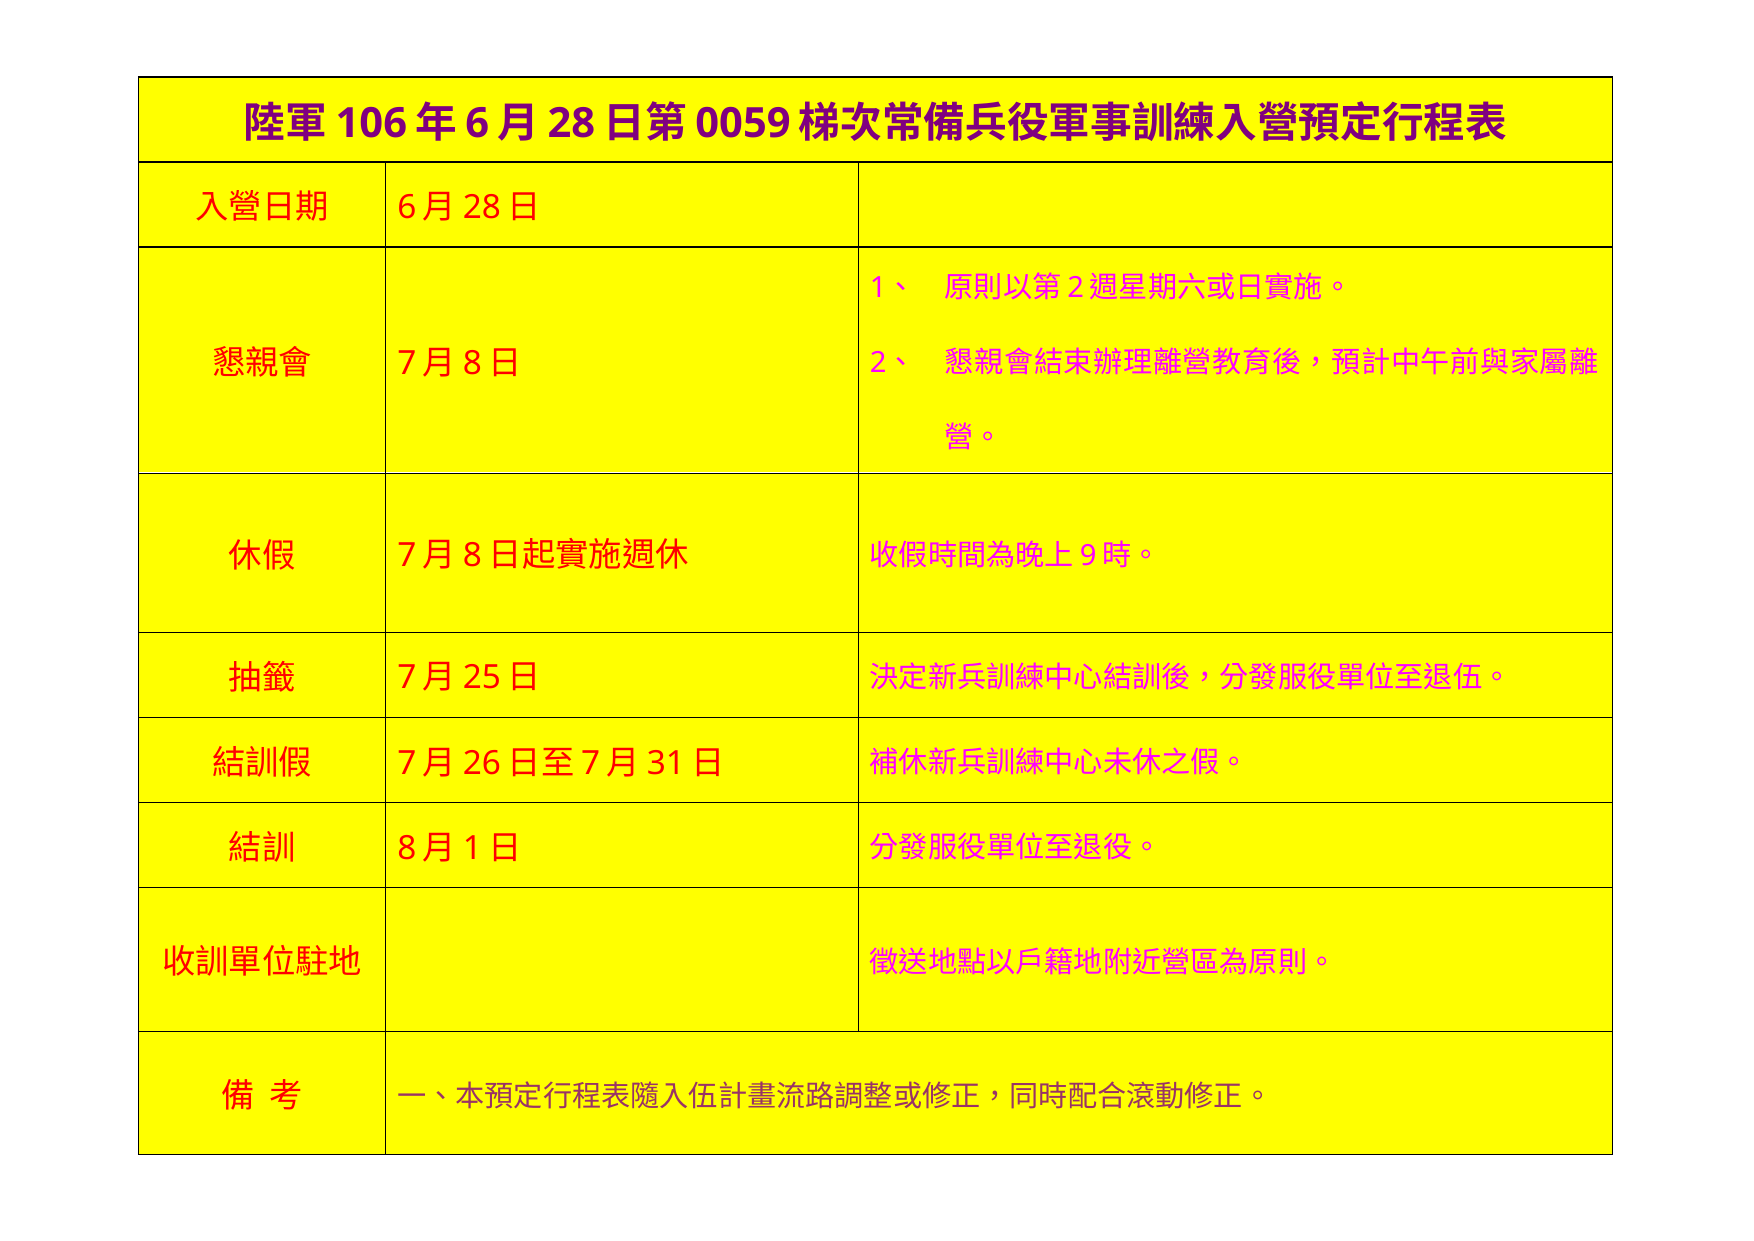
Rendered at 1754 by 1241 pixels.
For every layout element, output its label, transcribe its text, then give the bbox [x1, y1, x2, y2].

table_cell 收訓單位駐地 [139, 888, 385, 1031]
table_cell 懇親會 [139, 248, 385, 472]
table_cell 徵送地點以戶籍地附近營區為原則。 [859, 888, 1612, 1031]
table_cell 7月26日至7月31日 [386, 718, 858, 802]
table_cell 收假時間為晚上9時。 [859, 474, 1612, 632]
table_cell 6月28日 [386, 163, 858, 246]
table_cell 抽籤 [139, 633, 385, 717]
table_cell 休假 [139, 474, 385, 632]
table_cell [386, 888, 858, 1031]
table_cell 原則以第2週星期六或日實施。 懇親會結束辦理離營教育後，預計中午前與家屬離營。 [859, 248, 1612, 472]
table_cell 備 考 [139, 1032, 385, 1154]
table_cell 7月25日 [386, 633, 858, 717]
table_cell 一、本預定行程表隨入伍計畫流路調整或修正，同時配合滾動修正。 [386, 1032, 1612, 1154]
table_cell 結訓 [139, 803, 385, 887]
table_header 陸軍106年6月28日第0059梯次常備兵役軍事訓練入營預定行程表 [139, 78, 1612, 161]
table_cell 結訓假 [139, 718, 385, 802]
table_cell 決定新兵訓練中心結訓後，分發服役單位至退伍。 [859, 633, 1612, 717]
table_cell 7月8日 [386, 248, 858, 472]
table_cell 分發服役單位至退役。 [859, 803, 1612, 887]
table_cell 補休新兵訓練中心未休之假。 [859, 718, 1612, 802]
table_cell [859, 163, 1612, 246]
table_cell 8月1日 [386, 803, 858, 887]
table_cell 入營日期 [139, 163, 385, 246]
table_cell 7月8日起實施週休 [386, 474, 858, 632]
